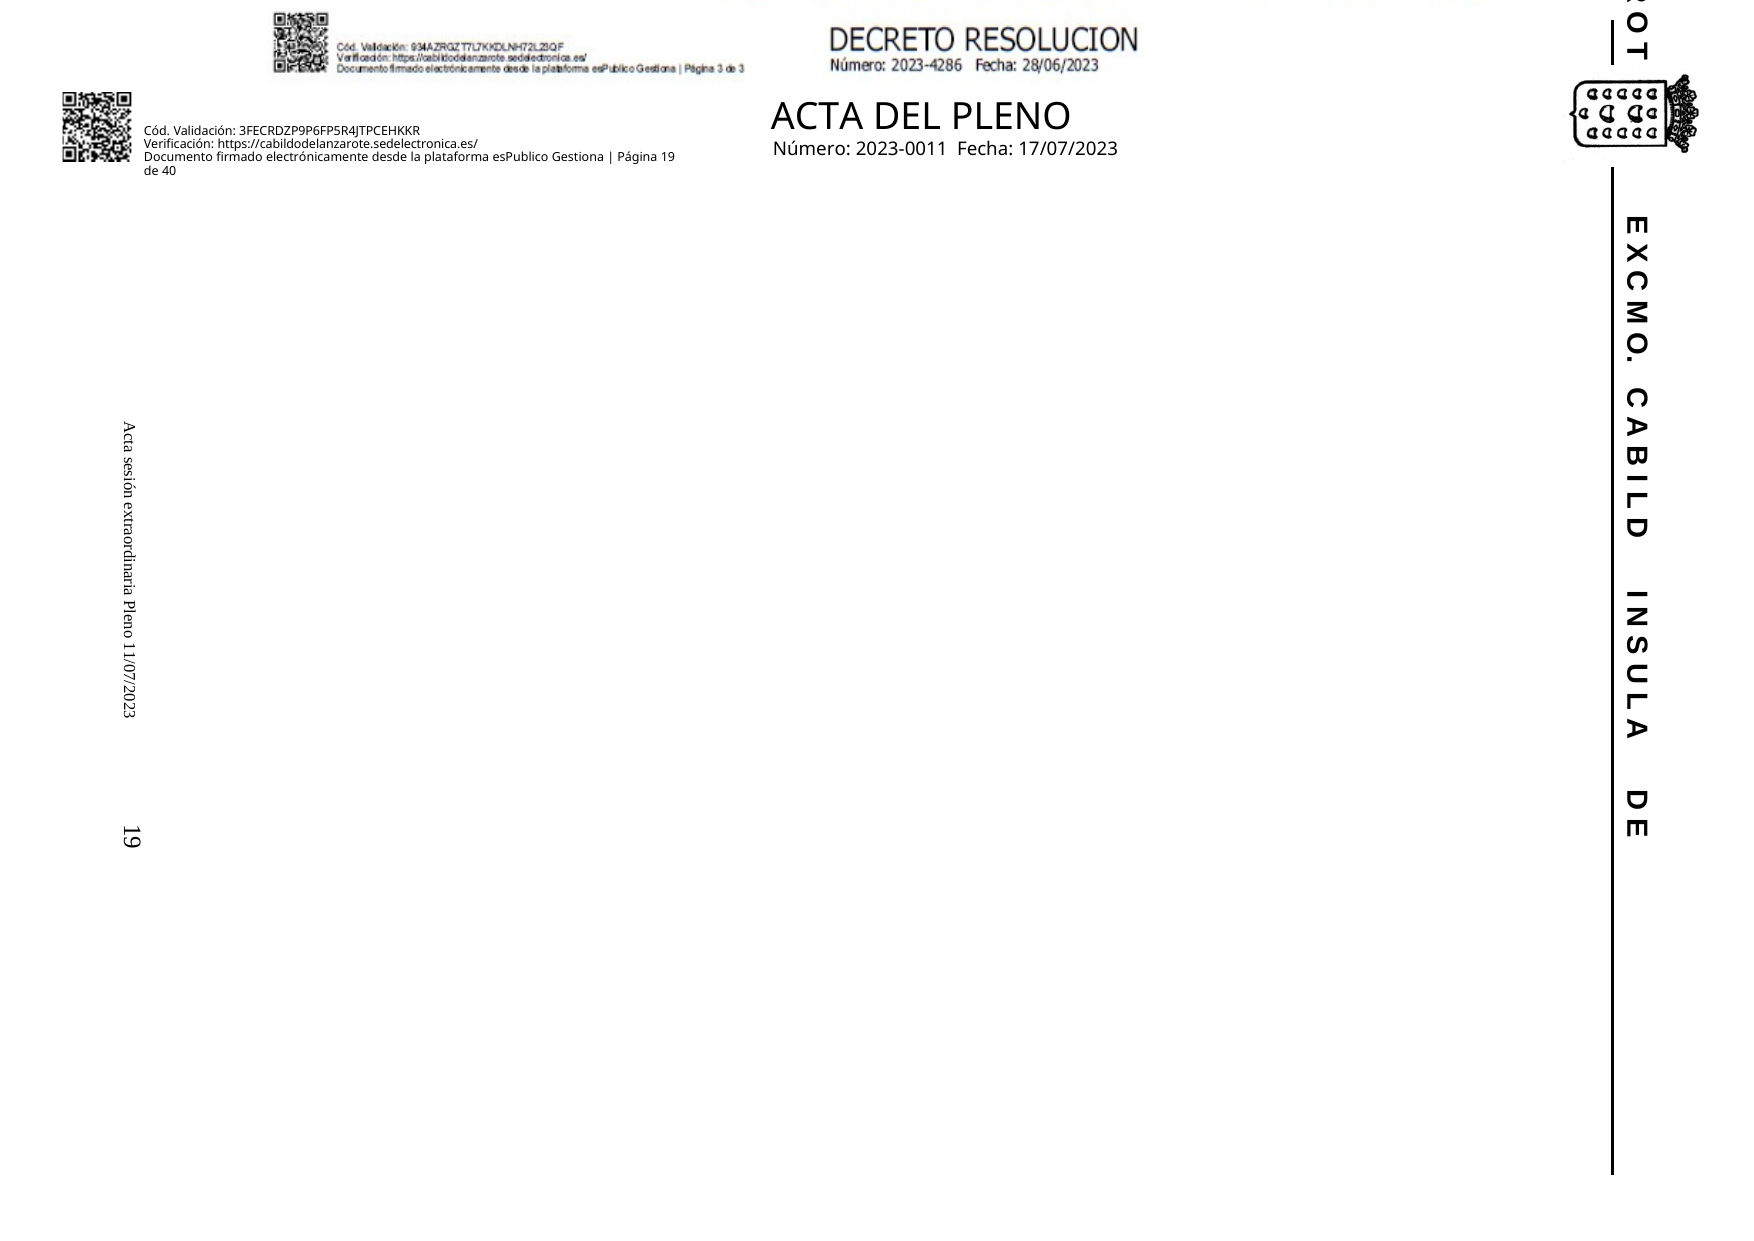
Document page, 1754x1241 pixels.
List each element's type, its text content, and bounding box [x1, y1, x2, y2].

picture [62, 92, 132, 162]
text 19 [119, 824, 147, 851]
picture [267, 0, 1490, 87]
subtitle ACTA DEL PLENO [771, 95, 1561, 138]
text Verificación: https://cabildodelanzarote.sedelectronica.es/ [144, 138, 680, 151]
picture [1561, 65, 1716, 167]
text E X C M O. [1621, 215, 1654, 365]
text Cód. Validación: 3FECRDZP9P6FP5R4JTPCEHKKR [144, 125, 680, 138]
text L A N Z A R O T E [1619, 0, 1654, 85]
text Acta sesión extraordinaria Pleno 11/07/2023 [121, 421, 140, 720]
text Documento firmado electrónicamente desde la plataforma esPublico Gestiona | Página 19 de 40 [144, 151, 680, 178]
text I N S U L A R [1619, 590, 1654, 767]
text D E [1621, 789, 1654, 840]
text Número: 2023-0011 Fecha: 17/07/2023 [773, 138, 1561, 159]
subtitle [1716, 95, 1727, 138]
text C A B I L D O [1619, 387, 1654, 568]
